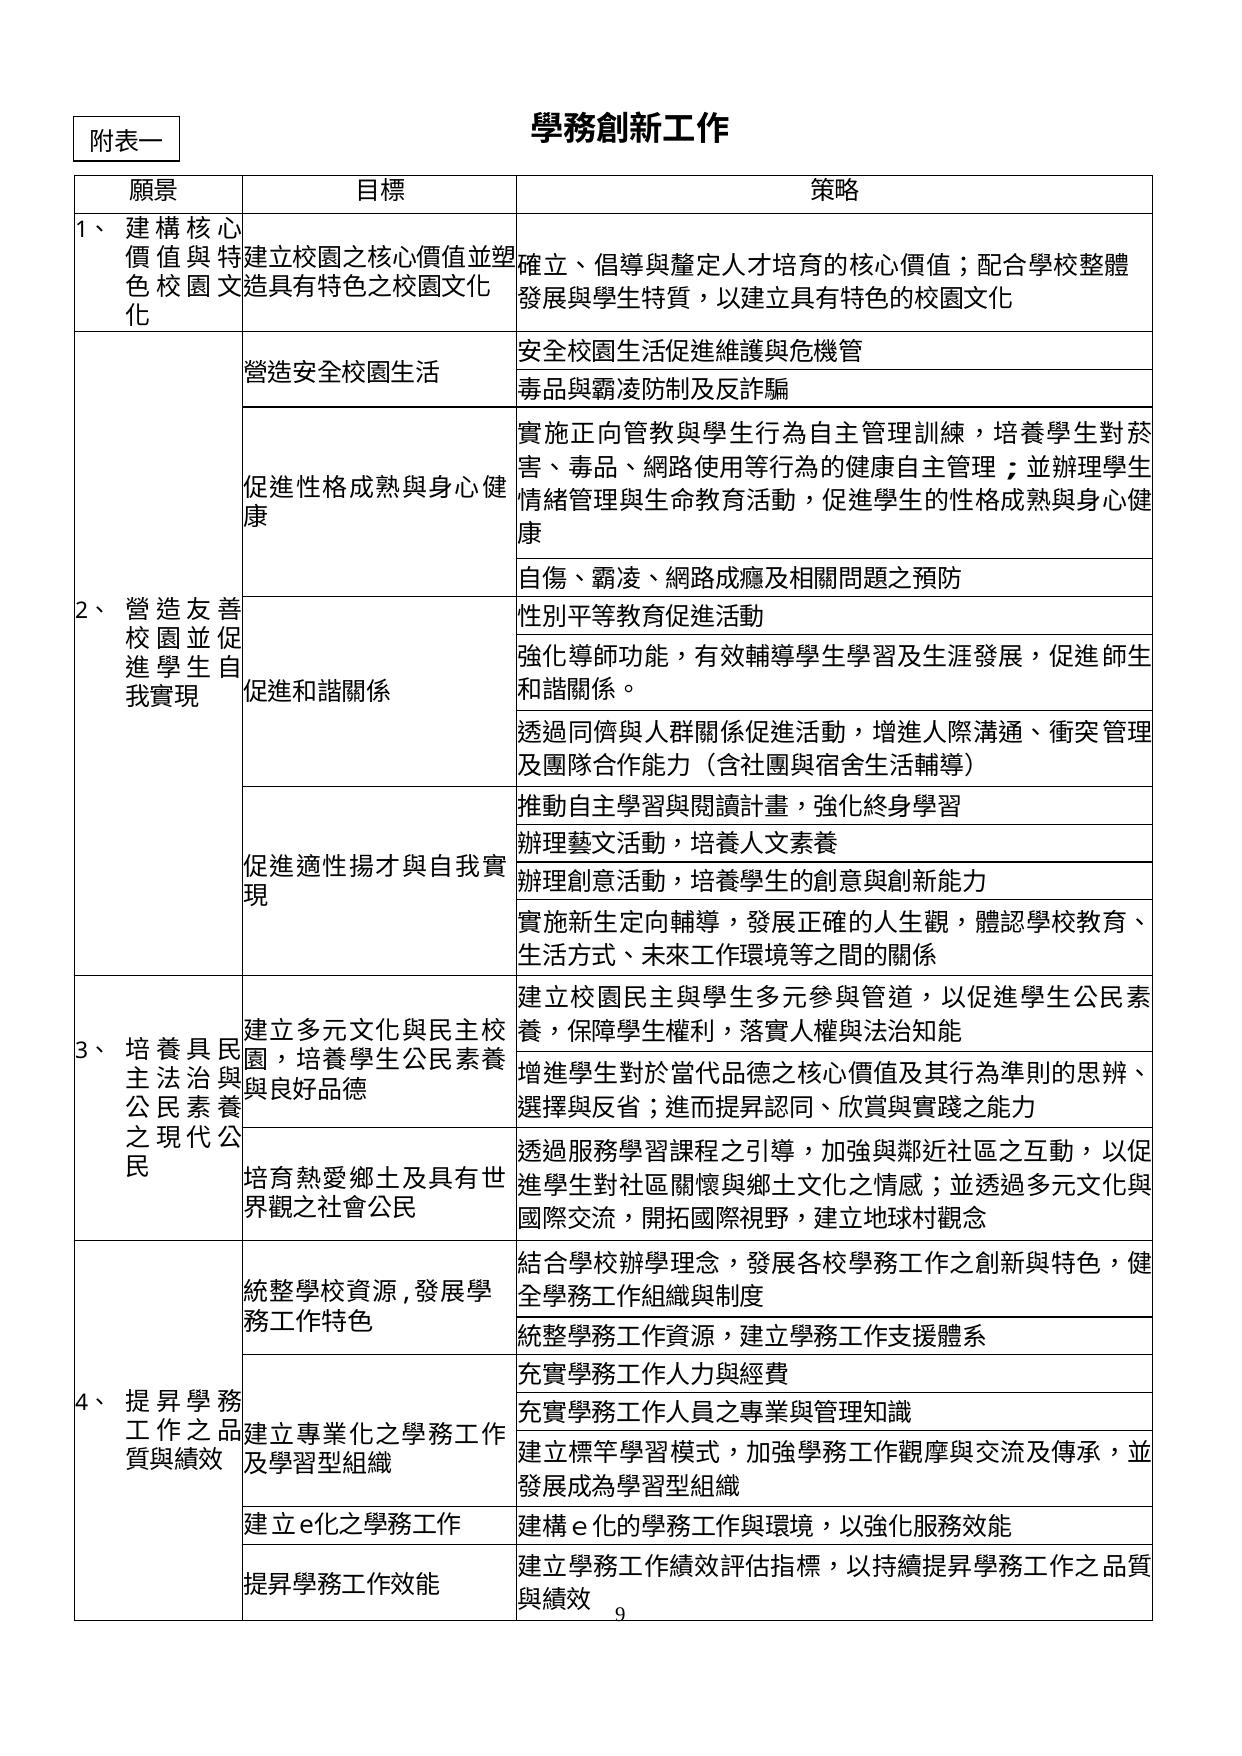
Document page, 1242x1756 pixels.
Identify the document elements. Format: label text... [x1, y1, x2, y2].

table_cell 充實學務工作人力與經費 [517, 1355, 1152, 1392]
table_cell 建構ｅ化的學務工作與環境，以強化服務效能 [517, 1507, 1152, 1544]
table_cell 培養具民主法治與公民素養之現代公民 [75, 976, 242, 1240]
table_cell 建立學務工作績效評估指標，以持續提昇學務工作之品質與績效 [517, 1545, 1152, 1619]
table_header 策略 [517, 176, 1152, 213]
table_cell 建構核心價值與特色校園文化 [75, 214, 242, 331]
table_cell 提昇學務工作之品質與績效 [75, 1241, 242, 1619]
table_cell 促進性格成熟與身心健康 [243, 408, 516, 596]
table_header 願景 [75, 176, 242, 213]
table_cell 推動自主學習與閱讀計畫，強化終身學習 [517, 787, 1152, 823]
table_cell 自傷、霸凌、網路成癮及相關問題之預防 [517, 559, 1152, 596]
table_header 目標 [243, 176, 516, 213]
table_cell 強化導師功能，有效輔導學生學習及生涯發展，促進師生和諧關係。 [517, 635, 1152, 709]
table_cell 培育熱愛鄉土及具有世界觀之社會公民 [243, 1128, 516, 1240]
table_cell 建立校園之核心價值並塑造具有特色之校園文化 [243, 214, 516, 331]
table_cell 結合學校辦學理念，發展各校學務工作之創新與特色，健全學務工作組織與制度 [517, 1241, 1152, 1316]
table_cell 統整學務工作資源，建立學務工作支援體系 [517, 1318, 1152, 1354]
table_cell 統整學校資源,發展學務工作特色 [243, 1241, 516, 1354]
table_cell 充實學務工作人員之專業與管理知識 [517, 1393, 1152, 1430]
table_cell 辦理創意活動，培養學生的創意與創新能力 [517, 863, 1152, 899]
table_cell 透過服務學習課程之引導，加強與鄰近社區之互動，以促進學生對社區關懷與鄉土文化之情感；並透過多元文化與國際交流，開拓國際視野，建立地球村觀念 [517, 1128, 1152, 1240]
table_cell 建立專業化之學務工作及學習型組織 [243, 1355, 516, 1506]
table_cell 建立標竿學習模式，加強學務工作觀摩與交流及傳承，並發展成為學習型組織 [517, 1431, 1152, 1506]
subtitle [74, 117, 179, 160]
table_cell 安全校園生活促進維護與危機管 [517, 332, 1152, 368]
table_cell 增進學生對於當代品德之核心價值及其行為準則的思辨、選擇與反省；進而提昇認同、欣賞與實踐之能力 [517, 1052, 1152, 1127]
text 附表一 [89, 117, 179, 158]
table_cell 透過同儕與人群關係促進活動，增進人際溝通、衝突管理及團隊合作能力（含社團與宿舍生活輔導） [517, 711, 1152, 786]
table_cell 建立e化之學務工作 [243, 1507, 516, 1544]
table_cell 實施新生定向輔導，發展正確的人生觀，體認學校教育、生活方式、未來工作環境等之間的關係 [517, 900, 1152, 975]
table_cell 促進和諧關係 [243, 597, 516, 786]
table_cell 確立、倡導與釐定人才培育的核心價值；配合學校整體發展與學生特質，以建立具有特色的校園文化 [517, 214, 1152, 331]
table_cell 建立校園民主與學生多元參與管道，以促進學生公民素養，保障學生權利，落實人權與法治知能 [517, 976, 1152, 1051]
subtitle 學務創新工作 [180, 117, 1134, 146]
table_cell 建立多元文化與民主校園，培養學生公民素養與良好品德 [243, 976, 516, 1127]
table_cell 毒品與霸凌防制及反詐騙 [517, 370, 1152, 406]
table_cell 實施正向管教與學生行為自主管理訓練，培養學生對菸害、毒品、網路使用等行為的健康自主管理;並辦理學生情緒管理與生命教育活動，促進學生的性格成熟與身心健康 [517, 408, 1152, 558]
table_cell 營造安全校園生活 [243, 332, 516, 406]
table_cell 性別平等教育促進活動 [517, 597, 1152, 634]
table_cell 促進適性揚才與自我實現 [243, 787, 516, 975]
table_cell 提昇學務工作效能 [243, 1545, 516, 1619]
table_cell 辦理藝文活動，培養人文素養 [517, 825, 1152, 861]
table_cell 營造友善校園並促進學生自我實現 [75, 332, 242, 975]
